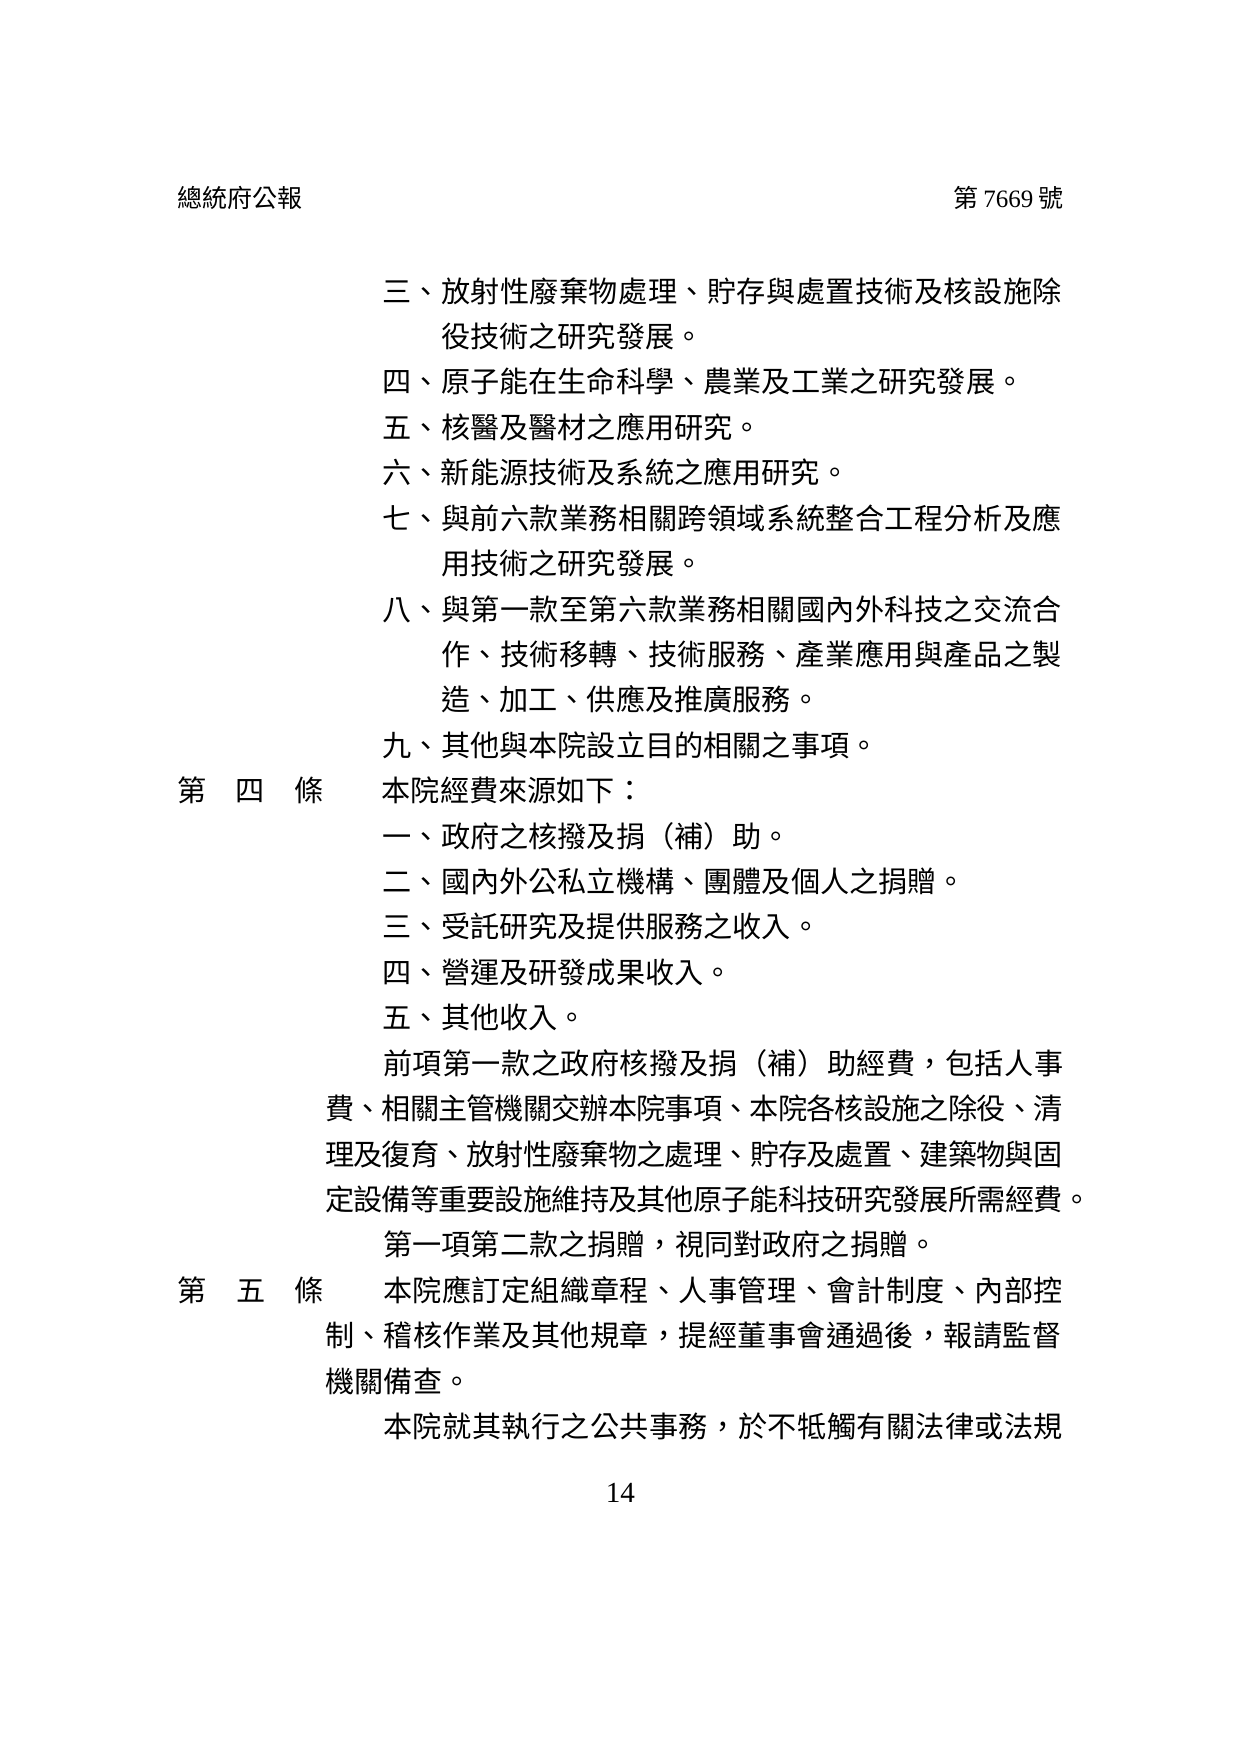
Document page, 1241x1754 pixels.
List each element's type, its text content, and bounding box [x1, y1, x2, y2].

text 第 五 條 本院應訂定組織章程、人事管理、會計制度、內部控制、稽核作業及其他規章，提經董事會通過後，報請監督機關備查。 [177, 1265, 1063, 1401]
text 八、 與第一款至第六款業務相關國內外科技之交流合作、技術移轉、技術服務、產業應用與產品之製造、加工、供應及推廣服務。 [382, 584, 1063, 720]
text 四、 營運及研發成果收入。 [382, 947, 1063, 992]
text 第 四 條 本院經費來源如下： [177, 765, 1063, 811]
text 二、 國內外公私立機構、團體及個人之捐贈。 [382, 856, 1063, 902]
text 九、 其他與本院設立目的相關之事項。 [382, 720, 1063, 765]
text 五、 核醫及醫材之應用研究。 [382, 402, 1063, 447]
text 七、 與前六款業務相關跨領域系統整合工程分析及應用技術之研究發展。 [382, 493, 1063, 584]
text 本院就其執行之公共事務，於不牴觸有關法律或法規 [325, 1401, 1063, 1447]
text 五、 其他收入。 [382, 992, 1063, 1038]
text 三、 放射性廢棄物處理、貯存與處置技術及核設施除役技術之研究發展。 [382, 266, 1063, 357]
text 第一項第二款之捐贈，視同對政府之捐贈。 [325, 1219, 1063, 1265]
text 前項第一款之政府核撥及捐（補）助經費，包括人事費、相關主管機關交辦本院事項、本院各核設施之除役、清理及復育、放射性廢棄物之處理、貯存及處置、建築物與固定設備等重要設施維持及其他原子能科技研究發展所需經費。 [325, 1038, 1063, 1219]
text 一、 政府之核撥及捐（補）助。 [382, 811, 1063, 856]
text 六、新能源技術及系統之應用研究。 [382, 447, 1063, 493]
text 四、 原子能在生命科學、農業及工業之研究發展。 [382, 357, 1063, 402]
text 三、 受託研究及提供服務之收入。 [382, 902, 1063, 947]
